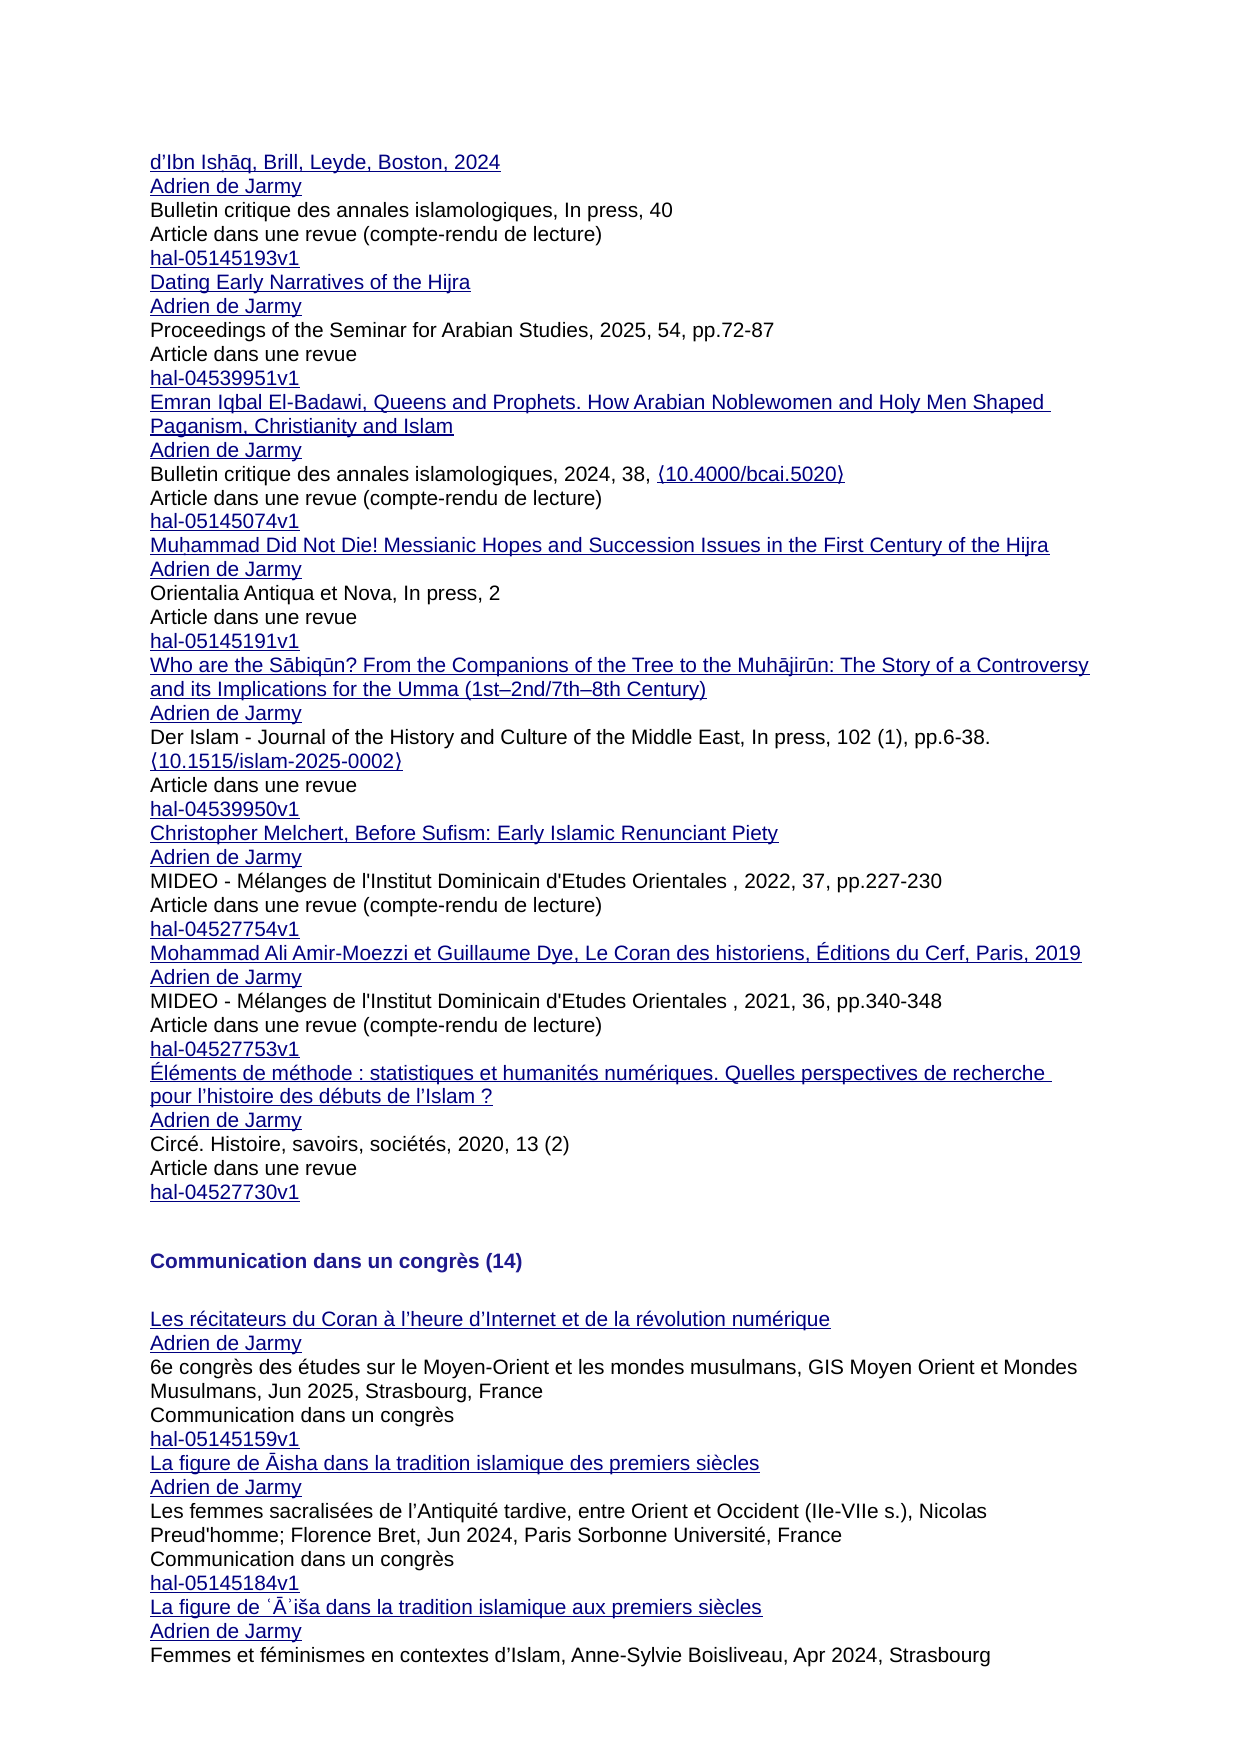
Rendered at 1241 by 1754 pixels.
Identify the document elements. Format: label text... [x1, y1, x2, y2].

table_cell Dating Early Narratives of the Hijra Adrien de Jarmy Proceedings of the Seminar for Arabian Studies, 2025, 54, pp.72-87 Article dans une revue hal-04539951v1 [150, 270, 1090, 389]
table_header Les récitateurs du Coran à l’heure d’Internet et de la révolution numérique Adrien de Jarmy 6e congrès des études sur le Moyen-Orient et les mondes musulmans, GIS Moyen Orient et Mondes Musulmans, Jun 2025, Strasbourg, France Communication dans un congrès hal-05145159v1 [150, 1307, 1090, 1451]
table_cell Éléments de méthode : statistiques et humanités numériques. Quelles perspectives de recherche pour l’histoire des débuts de l’Islam ? Adrien de Jarmy Circé. Histoire, savoirs, sociétés, 2020, 13 (2) Article dans une revue hal-04527730v1 [150, 1060, 1090, 1204]
table_cell Mohammad Ali Amir-Moezzi et Guillaume Dye, Le Coran des historiens, Éditions du Cerf, Paris, 2019 Adrien de Jarmy MIDEO - Mélanges de l'Institut Dominicain d'Etudes Orientales , 2021, 36, pp.340-348 Article dans une revue (compte-rendu de lecture) hal-04527753v1 [150, 941, 1090, 1060]
table_cell La figure de ʿĀʾiša dans la tradition islamique aux premiers siècles Adrien de Jarmy Femmes et féminismes en contextes d’Islam, Anne-Sylvie Boisliveau, Apr 2024, Strasbourg [150, 1595, 1090, 1667]
subtitle Communication dans un congrès (14) [150, 1249, 1090, 1273]
table_cell and its Implications for the Umma (1st–2nd/7th–8th Century) Adrien de Jarmy Der Islam - Journal of the History and Culture of the Middle East, In press, 102 (1), pp.6-38. ⟨10.1515/islam-2025-0002⟩ Article dans une revue hal-04539950v1 [150, 675, 1090, 821]
table_cell Emran Iqbal El-Badawi, Queens and Prophets. How Arabian Noblewomen and Holy Men Shaped Paganism, Christianity and Islam Adrien de Jarmy Bulletin critique des annales islamologiques, 2024, 38, ⟨10.4000/bcai.5020⟩ Article dans une revue (compte-rendu de lecture) hal-05145074v1 [150, 390, 1090, 533]
table_cell Who are the Sābiqūn? From the Companions of the Tree to the Muhājirūn: The Story of a Controversy [150, 653, 1090, 674]
table_cell Christopher Melchert, Before Sufism: Early Islamic Renunciant Piety Adrien de Jarmy MIDEO - Mélanges de l'Institut Dominicain d'Etudes Orientales , 2022, 37, pp.227-230 Article dans une revue (compte-rendu de lecture) hal-04527754v1 [150, 821, 1090, 941]
table_cell Muḥammad Did Not Die! Messianic Hopes and Succession Issues in the First Century of the Hijra Adrien de Jarmy Orientalia Antiqua et Nova, In press, 2 Article dans une revue hal-05145191v1 [150, 533, 1090, 653]
table_cell La figure de Āisha dans la tradition islamique des premiers siècles Adrien de Jarmy Les femmes sacralisées de l’Antiquité tardive, entre Orient et Occident (IIe-VIIe s.), Nicolas Preud'homme; Florence Bret, Jun 2024, Paris Sorbonne Université, France Communication dans un congrès hal-05145184v1 [150, 1451, 1090, 1595]
table_header d’Ibn Isḥāq, Brill, Leyde, Boston, 2024 Adrien de Jarmy Bulletin critique des annales islamologiques, In press, 40 Article dans une revue (compte-rendu de lecture) hal-05145193v1 [150, 150, 1090, 270]
